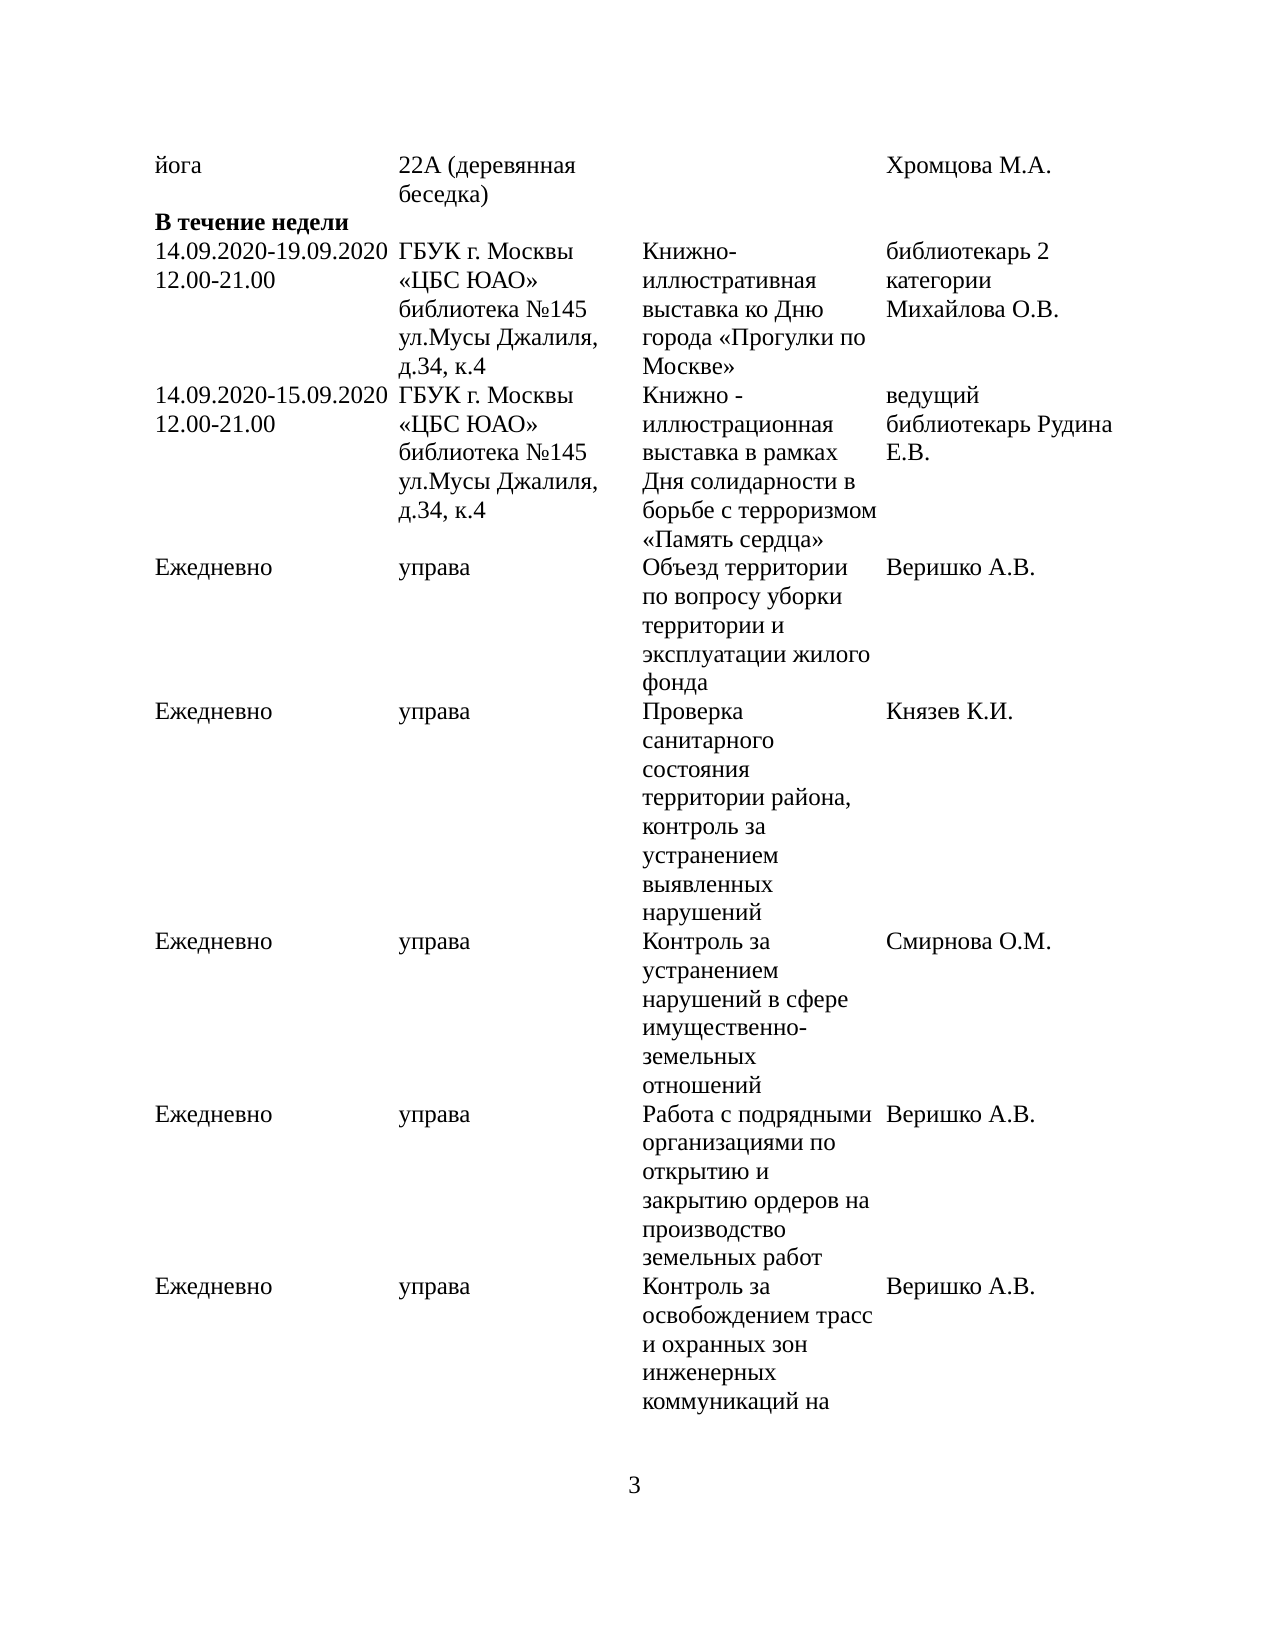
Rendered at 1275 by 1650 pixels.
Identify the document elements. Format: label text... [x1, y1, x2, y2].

table_cell управа [394, 553, 637, 696]
table_cell 22А (деревянная беседка) [394, 150, 637, 207]
table_cell Князев К.И. [881, 696, 1125, 926]
table_cell Веришко А.В. [881, 1099, 1125, 1271]
table_cell Веришко А.В. [881, 1271, 1125, 1415]
table_cell Ежедневно [150, 926, 394, 1099]
table_cell Проверка санитарного состояния территории района, контроль за устранением выявленных нарушений [638, 696, 881, 926]
table_cell В течение недели [150, 208, 1125, 236]
table_cell Ежедневно [150, 696, 394, 926]
table_cell Книжно-иллюстративная выставка ко Дню города «Прогулки по Москве» [638, 236, 881, 380]
table_cell Работа с подрядными организациями по открытию и закрытию ордеров на производство земельных работ [638, 1099, 881, 1271]
table_cell Ежедневно [150, 1099, 394, 1271]
table_cell управа [394, 1271, 637, 1415]
table_cell Ежедневно [150, 553, 394, 696]
table_cell Веришко А.В. [881, 553, 1125, 696]
table_cell Ежедневно [150, 1271, 394, 1415]
table_cell йога [150, 150, 394, 207]
table_cell Книжно - иллюстрационная выставка в рамках Дня солидарности в борьбе с терроризмом «Память сердца» [638, 380, 881, 552]
table_cell 14.09.2020-19.09.2020 12.00-21.00 [150, 236, 394, 380]
table_cell управа [394, 926, 637, 1099]
table_cell Смирнова О.М. [881, 926, 1125, 1099]
table_cell Контроль за устранением нарушений в сфере имущественно-земельных отношений [638, 926, 881, 1099]
table_cell [638, 150, 881, 207]
table_cell Хромцова М.А. [881, 150, 1125, 207]
table_cell управа [394, 696, 637, 926]
table_cell управа [394, 1099, 637, 1271]
table_cell ГБУК г. Москвы «ЦБС ЮАО» библиотека №145 ул.Мусы Джалиля, д.34, к.4 [394, 236, 637, 380]
table_cell ведущий библиотекарь Рудина Е.В. [881, 380, 1125, 552]
table_cell ГБУК г. Москвы «ЦБС ЮАО» библиотека №145 ул.Мусы Джалиля, д.34, к.4 [394, 380, 637, 552]
table_cell библиотекарь 2 категории Михайлова О.В. [881, 236, 1125, 380]
table_cell 14.09.2020-15.09.2020 12.00-21.00 [150, 380, 394, 552]
table_cell Контроль за освобождением трасс и охранных зон инженерных коммуникаций на [638, 1271, 881, 1415]
table_cell Объезд территории по вопросу уборки территории и эксплуатации жилого фонда [638, 553, 881, 696]
